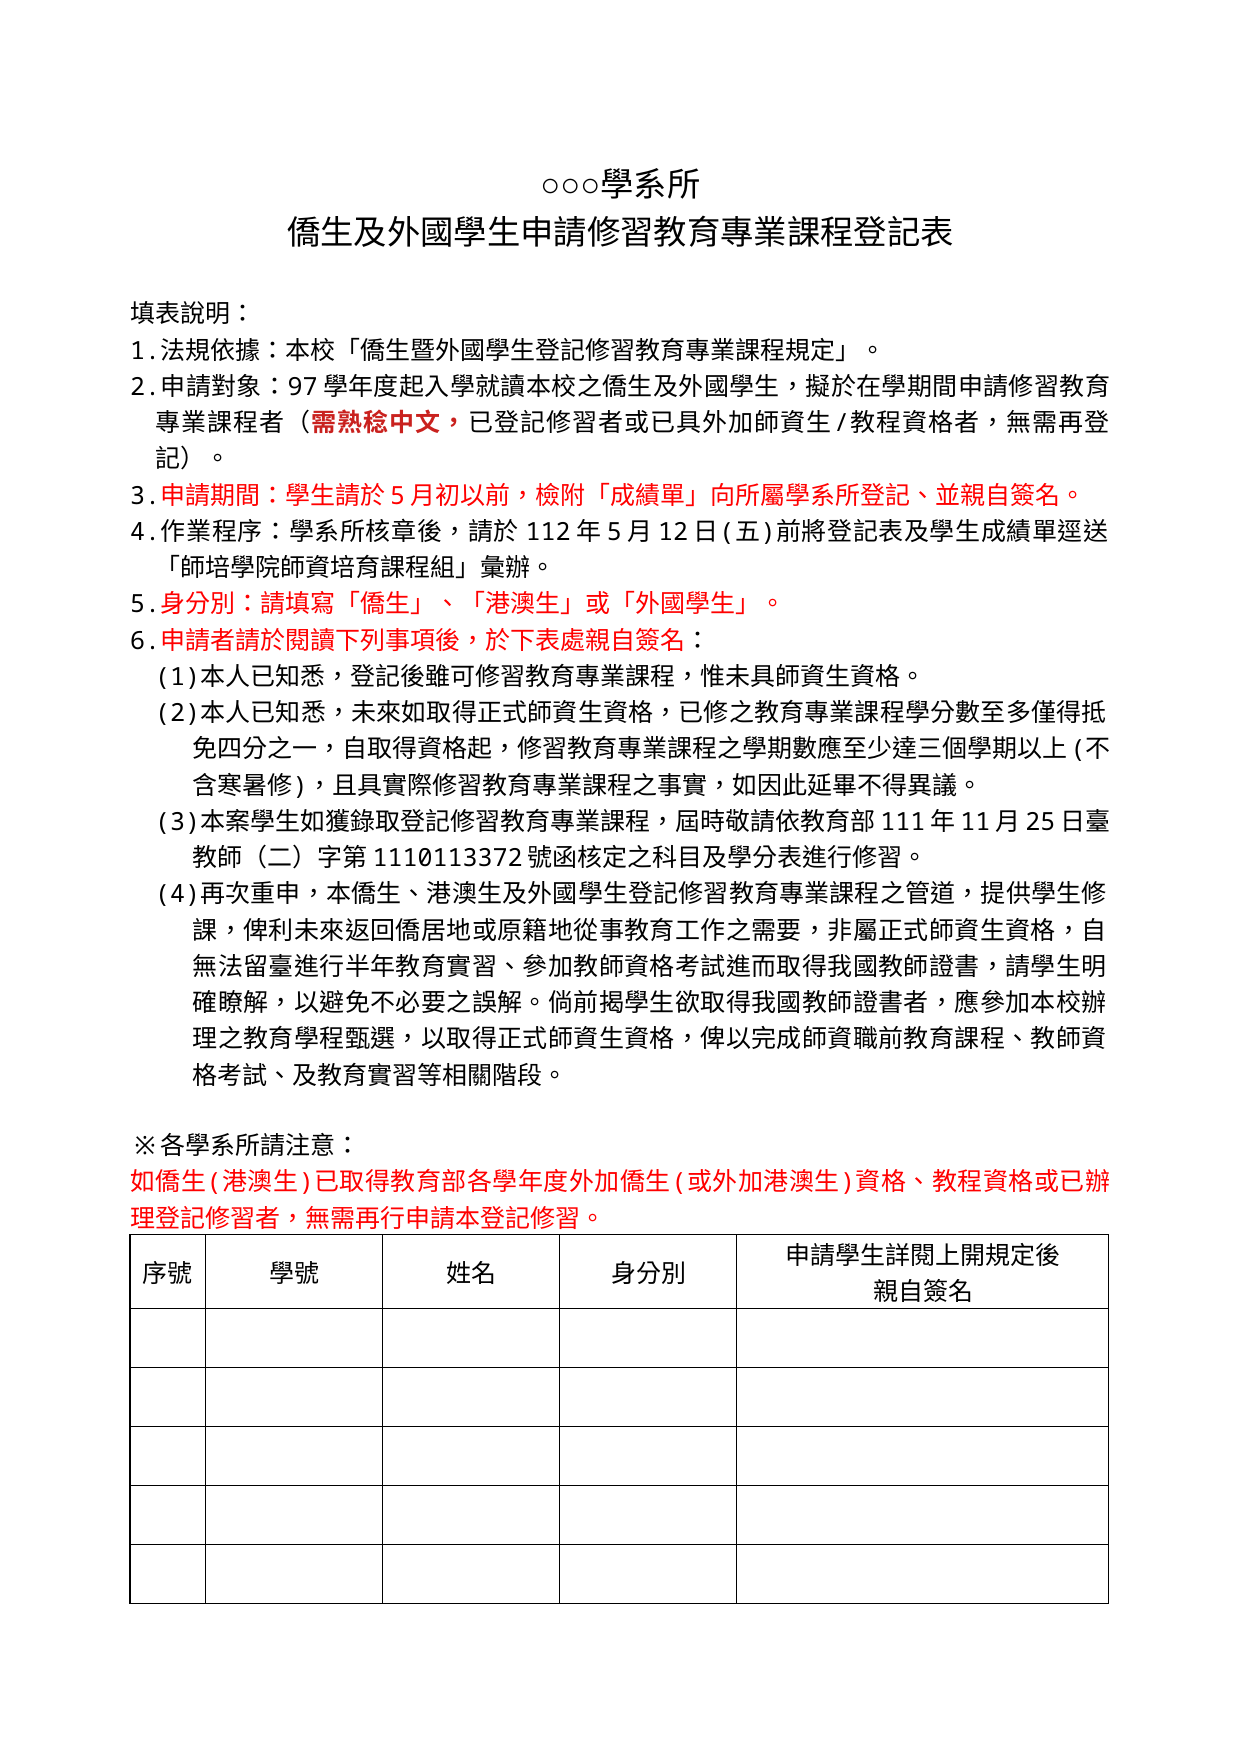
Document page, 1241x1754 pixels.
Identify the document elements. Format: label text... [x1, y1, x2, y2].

table_header 序號 [131, 1235, 205, 1308]
table_cell [131, 1427, 205, 1485]
table_cell [383, 1545, 559, 1603]
table_cell [737, 1427, 1108, 1485]
table_cell [206, 1545, 382, 1603]
table_cell [383, 1427, 559, 1485]
text 僑生及外國學生申請修習教育專業課程登記表 [130, 206, 1110, 254]
table_cell [737, 1309, 1108, 1367]
table_cell [131, 1486, 205, 1544]
text (2)本人已知悉，未來如取得正式師資生資格，已修之教育專業課程學分數至多僅得抵免四分之一，自取得資格起，修習教育專業課程之學期數應至少達三個學期以上(不含寒暑修)，且具實際修習教育專業課程之事實，如因此延畢不得異議。 [155, 693, 1110, 801]
table_header 姓名 [383, 1235, 559, 1308]
text (1)本人已知悉，登記後雖可修習教育專業課程，惟未具師資生資格。 [155, 656, 1110, 693]
table_cell [206, 1486, 382, 1544]
table_cell [206, 1368, 382, 1426]
table_cell [383, 1368, 559, 1426]
table_header 身分別 [560, 1235, 736, 1308]
table_cell [560, 1368, 736, 1426]
table_header 申請學生詳閱上開規定後 親自簽名 [737, 1235, 1108, 1308]
table_cell [206, 1427, 382, 1485]
text 4.作業程序：學系所核章後，請於112年5月12日(五)前將登記表及學生成績單逕送「師培學院師資培育課程組」彙辦。 [130, 511, 1110, 584]
text 如僑生(港澳生)已取得教育部各學年度外加僑生(或外加港澳生)資格、教程資格或已辦理登記修習者，無需再行申請本登記修習。 [130, 1162, 1110, 1234]
table_cell [560, 1427, 736, 1485]
text 1.法規依據：本校「僑生暨外國學生登記修習教育專業課程規定」。 [130, 330, 1110, 366]
table_cell [383, 1486, 559, 1544]
table_cell [737, 1486, 1108, 1544]
text 5.身分別：請填寫「僑生」、「港澳生」或「外國學生」。 [130, 584, 1110, 620]
table_cell [737, 1368, 1108, 1426]
text ※各學系所請注意： [130, 1126, 1110, 1162]
text 3.申請期間：學生請於5月初以前，檢附「成績單」向所屬學系所登記、並親自簽名。 [130, 475, 1110, 511]
table_cell [131, 1368, 205, 1426]
text (3)本案學生如獲錄取登記修習教育專業課程，屆時敬請依教育部111年11月25日臺教師（二）字第1110113372號函核定之科目及學分表進行修習。 [155, 801, 1110, 874]
text 6.申請者請於閱讀下列事項後，於下表處親自簽名： [130, 620, 1110, 656]
table_cell [560, 1486, 736, 1544]
table_cell [560, 1309, 736, 1367]
table_cell [383, 1309, 559, 1367]
table_header 學號 [206, 1235, 382, 1308]
text 填表說明： [130, 294, 1110, 330]
table_cell [560, 1545, 736, 1603]
table_cell [131, 1309, 205, 1367]
table_cell [737, 1545, 1108, 1603]
table_cell [206, 1309, 382, 1367]
text ○○○學系所 [130, 158, 1110, 206]
table_cell [131, 1545, 205, 1603]
text 2.申請對象：97學年度起入學就讀本校之僑生及外國學生，擬於在學期間申請修習教育專業課程者（需熟稔中文，已登記修習者或已具外加師資生/教程資格者，無需再登記）。 [130, 366, 1110, 475]
text (4)再次重申，本僑生、港澳生及外國學生登記修習教育專業課程之管道，提供學生修課，俾利未來返回僑居地或原籍地從事教育工作之需要，非屬正式師資生資格，自無法留臺進行半年教育實習、參加教師資格考試進而取得我國教師證書，請學生明確瞭解，以避免不必要之誤解。倘前揭學生欲取得我國教師證書者，應參加本校辦理之教育學程甄選，以取得正式師資生資格，俾以完成師資職前教育課程、教師資格考試、及教育實習等相關階段。 [155, 874, 1110, 1091]
